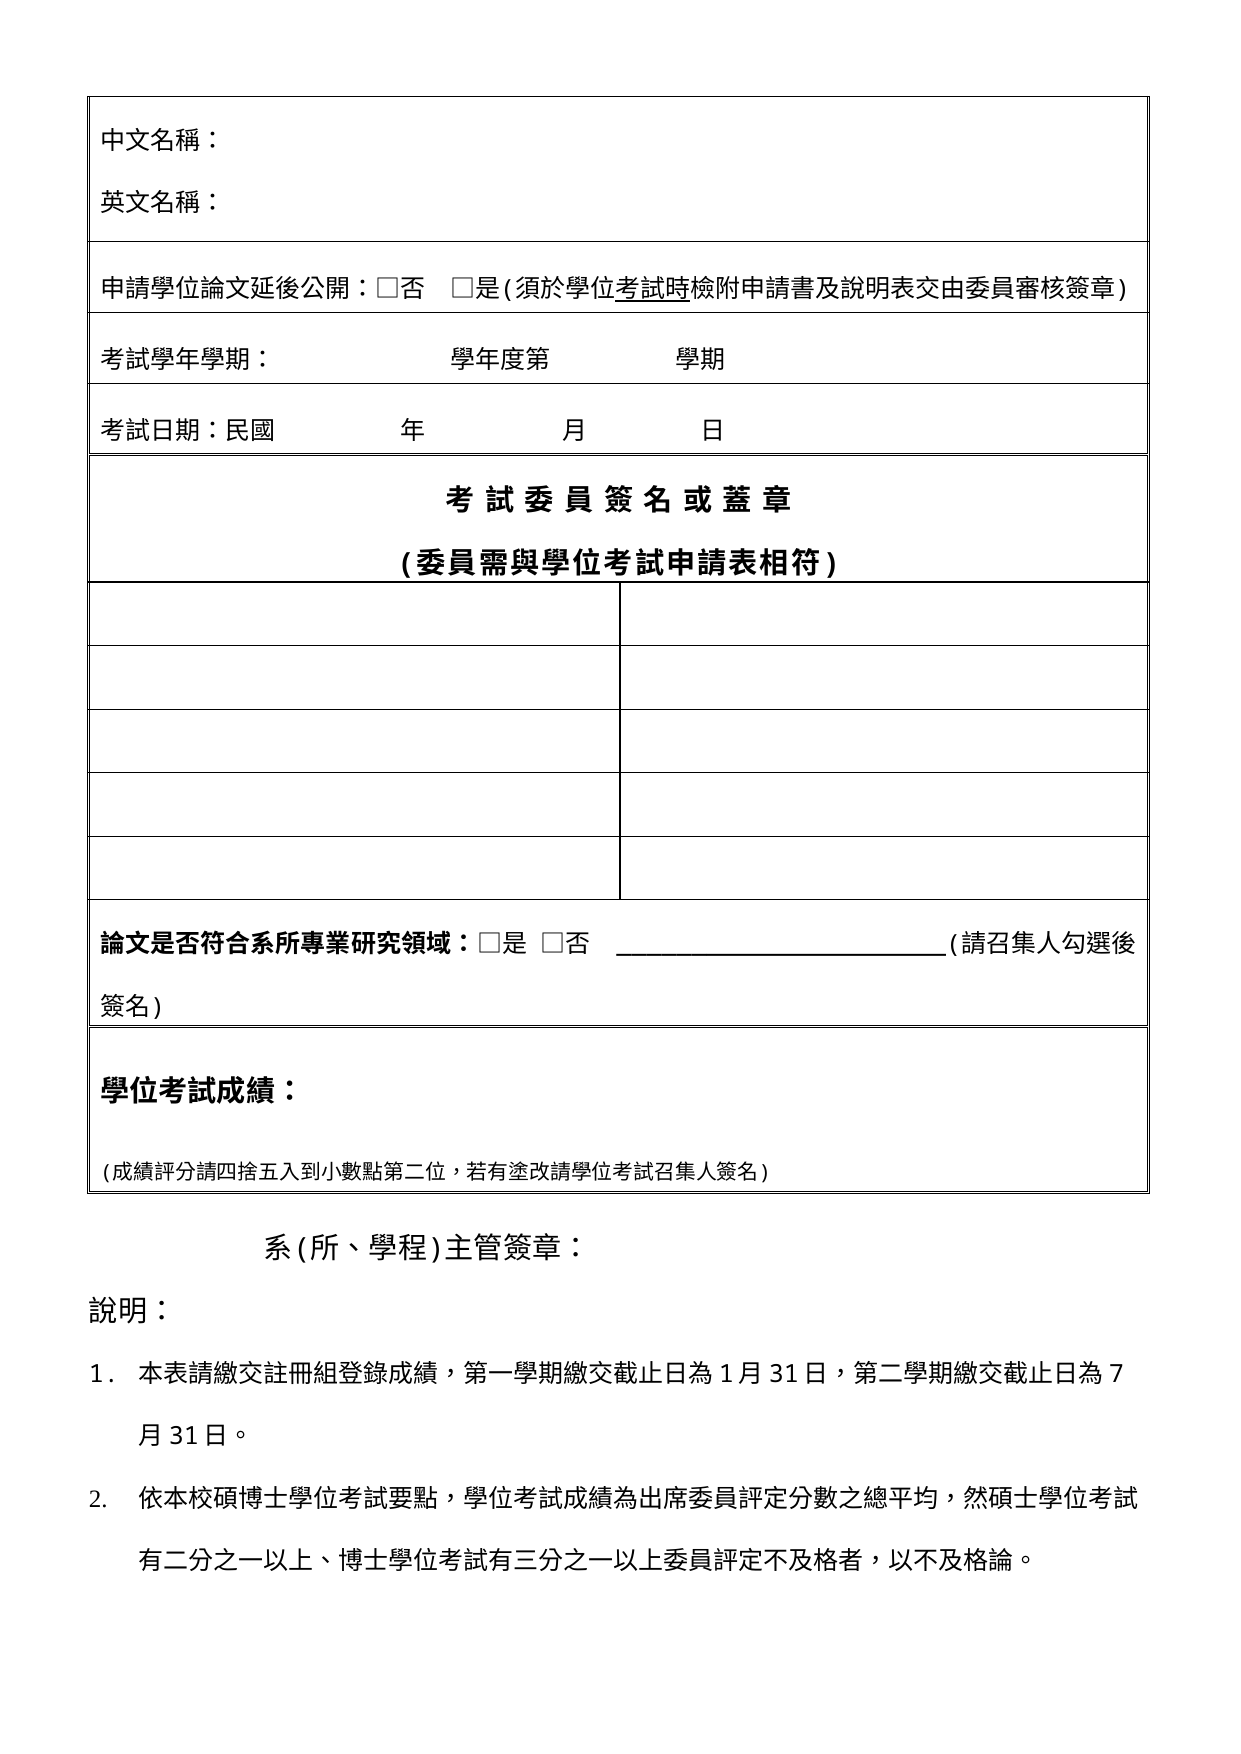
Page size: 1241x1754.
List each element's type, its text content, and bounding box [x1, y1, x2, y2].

list 本表請繳交註冊組登錄成績，第一學期繳交截止日為1月31日，第二學期繳交截止日為7月31日。 [89, 1330, 1152, 1455]
table_cell 考試日期：民國 年 月 日 [90, 384, 1147, 453]
table_cell [90, 583, 619, 645]
table_cell [621, 646, 1147, 708]
table_cell [621, 773, 1147, 836]
text 說明： [89, 1267, 1152, 1330]
table_cell [621, 837, 1147, 899]
table_cell [621, 583, 1147, 645]
table_cell 考試學年學期： 學年度第 學期 [90, 313, 1147, 382]
table_cell 申請學位論文延後公開：□否 □是(須於學位考試時檢附申請書及說明表交由委員審核簽章) [90, 242, 1147, 312]
table_cell 考試委員簽名或蓋章 (委員需與學位考試申請表相符) [90, 456, 1147, 581]
table_cell 中文名稱： 英文名稱： [90, 97, 1147, 241]
table_cell [621, 710, 1147, 772]
table_cell [90, 837, 619, 899]
table_cell [90, 773, 619, 836]
table_cell 學位考試成績： (成績評分請四捨五入到小數點第二位，若有塗改請學位考試召集人簽名) [90, 1028, 1147, 1191]
list 依本校碩博士學位考試要點，學位考試成績為出席委員評定分數之總平均，然碩士學位考試有二分之一以上、博士學位考試有三分之一以上委員評定不及格者，以不及格論。 [89, 1455, 1152, 1580]
text 系(所、學程)主管簽章： [89, 1205, 1152, 1267]
table_cell [90, 710, 619, 772]
table_cell 論文是否符合系所專業研究領域：□是 □否 ______________________(請召集人勾選後簽名) [90, 900, 1147, 1025]
table_cell [90, 646, 619, 708]
